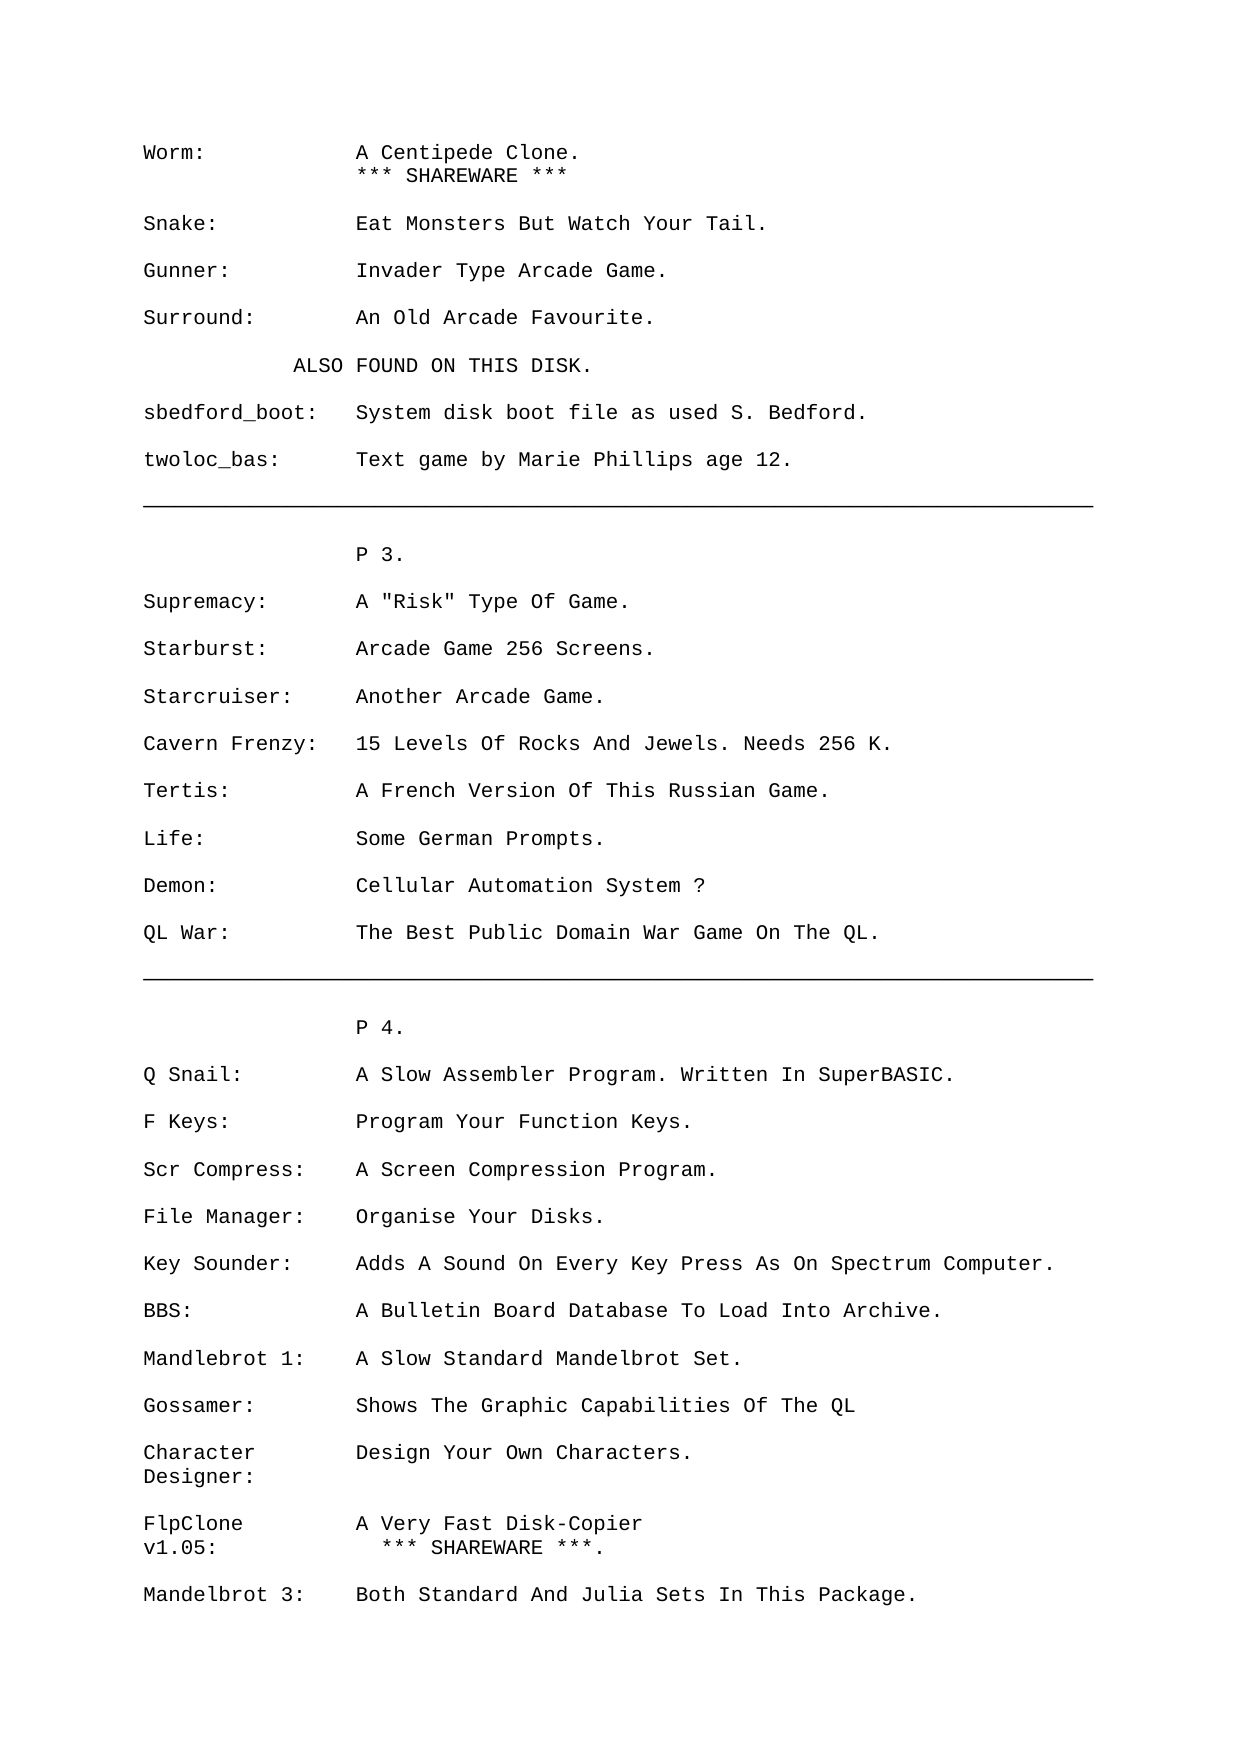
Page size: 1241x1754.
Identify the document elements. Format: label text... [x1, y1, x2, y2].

text Tertis: A French Version Of This Russian Game. [118, 780, 1122, 804]
text Character Design Your Own Characters. [118, 1442, 1122, 1466]
text Mandelbrot 3: Both Standard And Julia Sets In This Package. [118, 1584, 1122, 1608]
text Cavern Frenzy: 15 Levels Of Rocks And Jewels. Needs 256 K. [118, 733, 1122, 757]
text sbedford_boot: System disk boot file as used S. Bedford. [118, 402, 1122, 426]
text ──────────────────────────────────────────────────────────────────────────── [118, 496, 1122, 520]
text Demon: Cellular Automation System ? [118, 875, 1122, 898]
text Mandlebrot 1: A Slow Standard Mandelbrot Set. [118, 1348, 1122, 1371]
text ALSO FOUND ON THIS DISK. [118, 354, 1122, 378]
text *** SHAREWARE *** [118, 165, 1122, 189]
text F Keys: Program Your Function Keys. [118, 1111, 1122, 1135]
text Snake: Eat Monsters But Watch Your Tail. [118, 213, 1122, 236]
text Life: Some German Prompts. [118, 827, 1122, 851]
text Gossamer: Shows The Graphic Capabilities Of The QL [118, 1395, 1122, 1419]
text Gunner: Invader Type Arcade Game. [118, 260, 1122, 284]
text Supremacy: A "Risk" Type Of Game. [118, 591, 1122, 615]
text Worm: A Centipede Clone. [118, 142, 1122, 165]
text BBS: A Bulletin Board Database To Load Into Archive. [118, 1300, 1122, 1324]
text P 3. [118, 544, 1122, 567]
text Key Sounder: Adds A Sound On Every Key Press As On Spectrum Computer. [118, 1253, 1122, 1277]
text Scr Compress: A Screen Compression Program. [118, 1158, 1122, 1182]
text QL War: The Best Public Domain War Game On The QL. [118, 922, 1122, 946]
text twoloc_bas: Text game by Marie Phillips age 12. [118, 449, 1122, 473]
text v1.05: *** SHAREWARE ***. [118, 1537, 1122, 1561]
text ──────────────────────────────────────────────────────────────────────────── [118, 969, 1122, 993]
text P 4. [118, 1017, 1122, 1040]
text Surround: An Old Arcade Favourite. [118, 307, 1122, 331]
text Starburst: Arcade Game 256 Screens. [118, 638, 1122, 662]
text File Manager: Organise Your Disks. [118, 1206, 1122, 1229]
text FlpClone A Very Fast Disk-Copier [118, 1513, 1122, 1537]
text Designer: [118, 1466, 1122, 1489]
text Starcruiser: Another Arcade Game. [118, 686, 1122, 709]
text Q Snail: A Slow Assembler Program. Written In SuperBASIC. [118, 1064, 1122, 1088]
